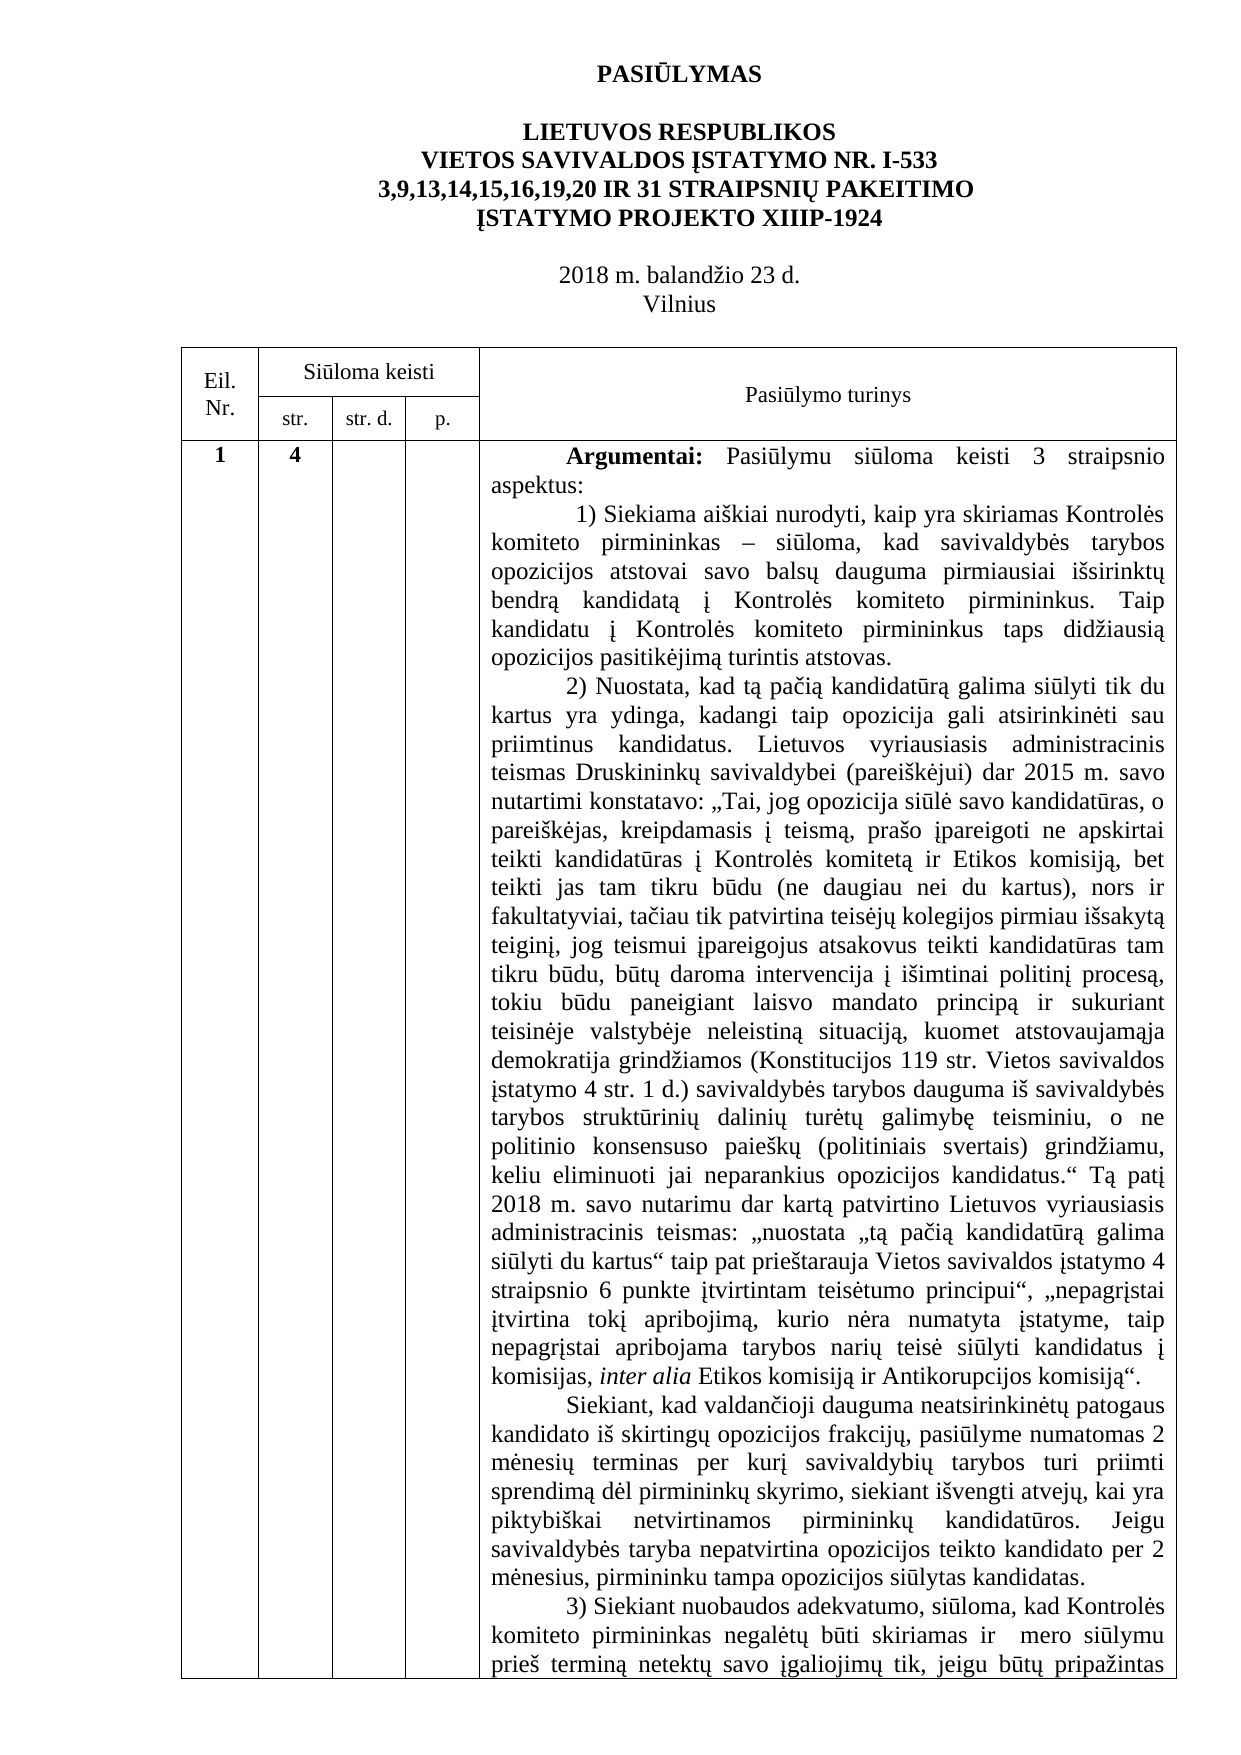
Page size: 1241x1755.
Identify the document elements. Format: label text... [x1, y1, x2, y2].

table_header [508, 88, 812, 117]
table_cell 4 [259, 441, 332, 1677]
table_header Siūloma keisti [259, 348, 479, 396]
table_cell Argumentai: Pasiūlymu siūloma keisti 3 straipsnio aspektus: 1) Siekiama aiškiai nurodyti, kaip yra skiriamas Kontrolės komiteto pirmininkas – siūloma, kad savivaldybės tarybos opozicijos atstovai savo balsų dauguma pirmiausiai išsirinktų bendrą kandidatą į Kontrolės komiteto pirmininkus. Taip kandidatu į Kontrolės komiteto pirmininkus taps didžiausią opozicijos pasitikėjimą turintis atstovas. 2) Nuostata, kad tą pačią kandidatūrą galima siūlyti tik du kartus yra ydinga, kadangi taip opozicija gali atsirinkinėti sau priimtinus kandidatus. Lietuvos vyriausiasis administracinis teismas Druskininkų savivaldybei (pareiškėjui) dar 2015 m. savo nutartimi konstatavo: „Tai, jog opozicija siūlė savo kandidatūras, o pareiškėjas, kreipdamasis į teismą, prašo įpareigoti ne apskirtai teikti kandidatūras į Kontrolės komitetą ir Etikos komisiją, bet teikti jas tam tikru būdu (ne daugiau nei du kartus), nors ir fakultatyviai, tačiau tik patvirtina teisėjų kolegijos pirmiau išsakytą teiginį, jog teismui įpareigojus atsakovus teikti kandidatūras tam tikru būdu, būtų daroma intervencija į išimtinai politinį procesą, tokiu būdu paneigiant laisvo mandato principą ir sukuriant teisinėje valstybėje neleistiną situaciją, kuomet atstovaujamąja demokratija grindžiamos (Konstitucijos 119 str. Vietos savivaldos įstatymo 4 str. 1 d.) savivaldybės tarybos dauguma iš savivaldybės tarybos struktūrinių dalinių turėtų galimybę teisminiu, o ne politinio konsensuso paieškų (politiniais svertais) grindžiamu, keliu eliminuoti jai neparankius opozicijos kandidatus.“ Tą patį 2018 m. savo nutarimu dar kartą patvirtino Lietuvos vyriausiasis administracinis teismas: „nuostata „tą pačią kandidatūrą galima siūlyti du kartus“ taip pat prieštarauja Vietos savivaldos įstatymo 4 straipsnio 6 punkte įtvirtintam teisėtumo principui“, „nepagrįstai įtvirtina tokį apribojimą, kurio nėra numatyta įstatyme, taip nepagrįstai apribojama tarybos narių teisė siūlyti kandidatus į komisijas, inter alia Etikos komisiją ir Antikorupcijos komisiją“. Siekiant, kad valdančioji dauguma neatsirinkinėtų patogaus kandidato iš skirtingų opozicijos frakcijų, pasiūlyme numatomas 2 mėnesių terminas per kurį savivaldybių tarybos turi priimti sprendimą dėl pirmininkų skyrimo, siekiant išvengti atvejų, kai yra piktybiškai netvirtinamos pirmininkų kandidatūros. Jeigu savivaldybės taryba nepatvirtina opozicijos teikto kandidato per 2 mėnesius, pirmininku tampa opozicijos siūlytas kandidatas. 3) Siekiant nuobaudos adekvatumo, siūloma, kad Kontrolės komiteto pirmininkas negalėtų būti skiriamas ir mero siūlymu prieš terminą netektų savo įgaliojimų tik, jeigu būtų pripažintas [480, 441, 1176, 1677]
table_cell str. [259, 397, 332, 440]
table_cell 1 [182, 441, 258, 1677]
table_cell [333, 441, 405, 1677]
table_header Pasiūlymo turinys [480, 348, 1176, 440]
text įstatymo projekto xiiip-1924 [177, 203, 1181, 232]
text 2018 m. balandžio 23 d. [177, 260, 1181, 289]
table_cell [406, 441, 479, 1677]
table_header [812, 88, 1192, 117]
table_cell p. [406, 397, 479, 440]
table_cell str. d. [333, 397, 405, 440]
text PASIŪLYMAS [177, 59, 1181, 88]
table_header [166, 88, 508, 117]
text vietos savivaldos įstatymo nr. i-533 [177, 145, 1181, 174]
text 3,9,13,14,15,16,19,20 ir 31 straipsnių pakeitimo [177, 174, 1181, 203]
table_header Eil. Nr. [182, 348, 258, 440]
text Vilnius [177, 289, 1181, 318]
text LIETUVOS RESPUBLIKOS [177, 117, 1181, 145]
